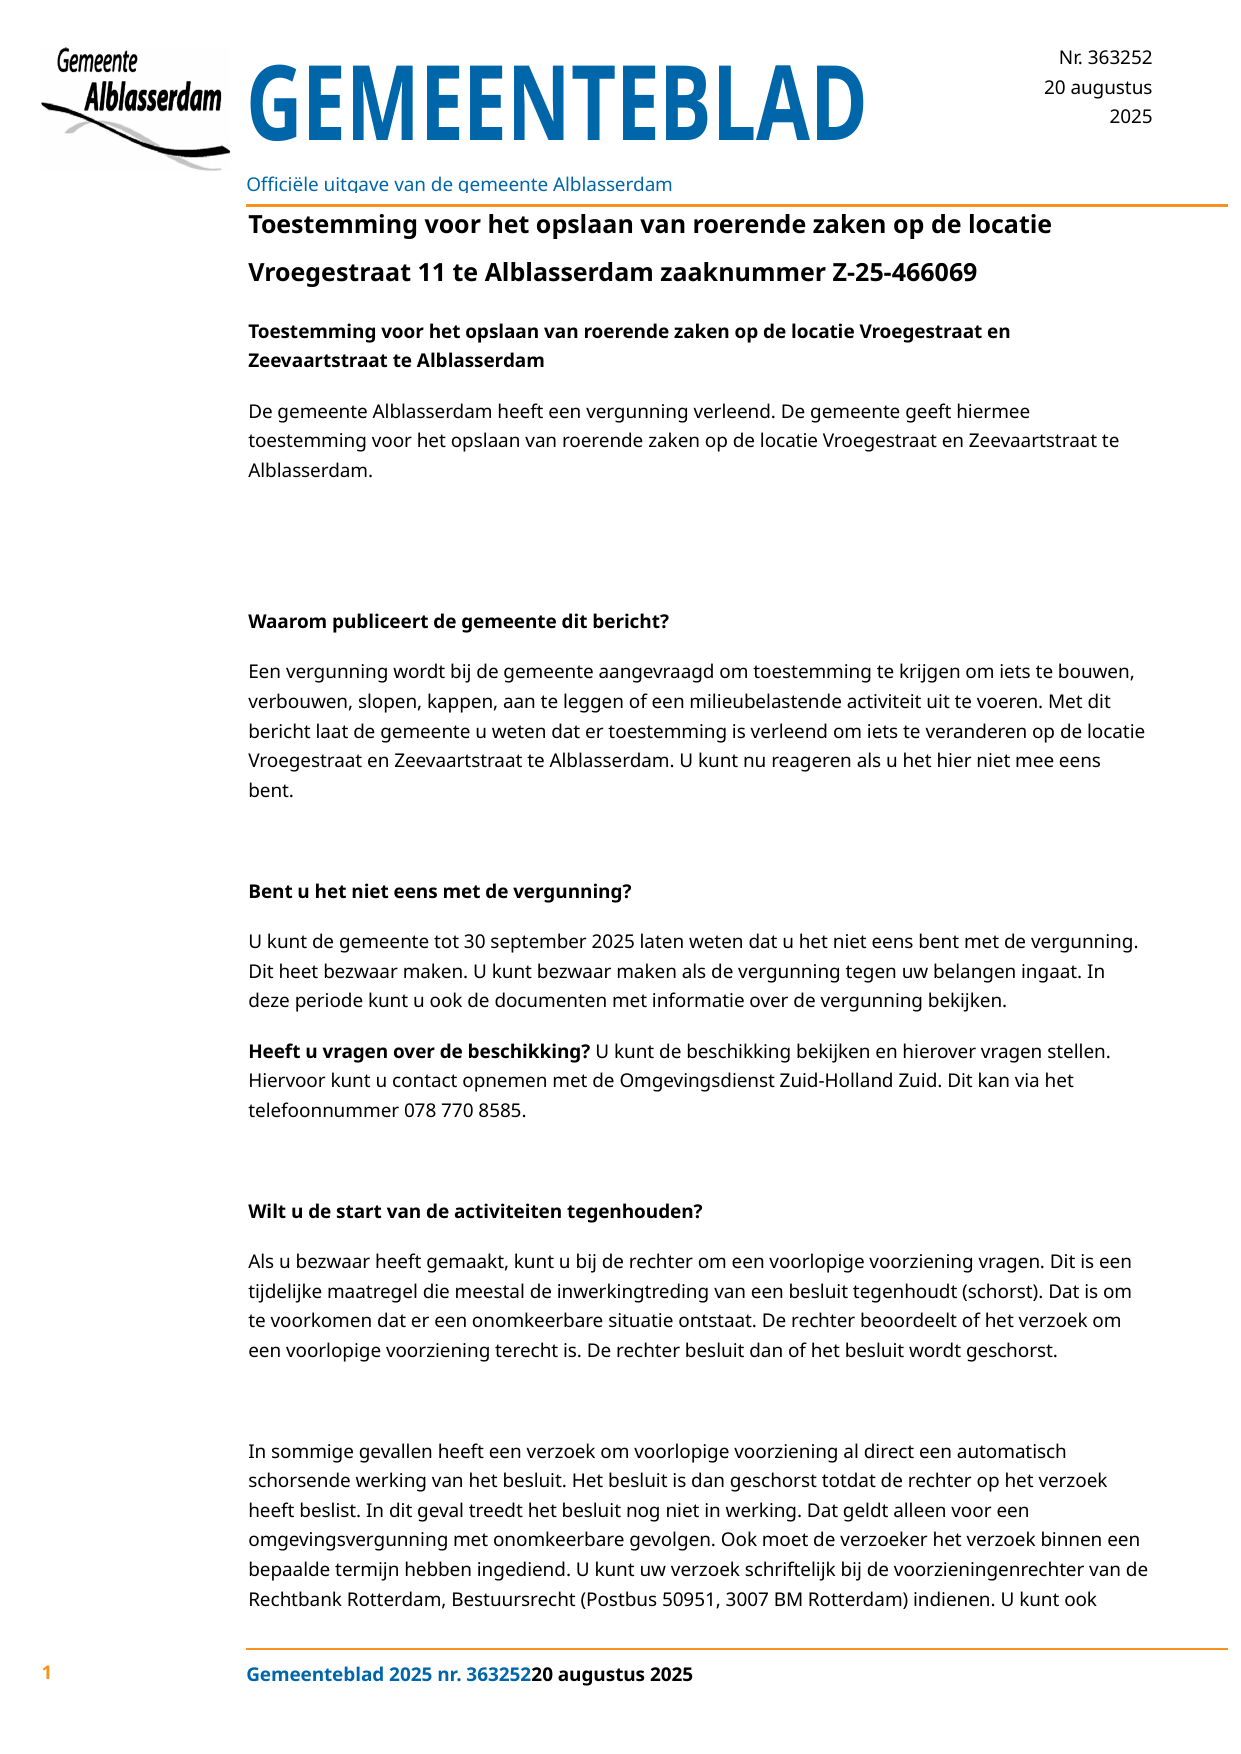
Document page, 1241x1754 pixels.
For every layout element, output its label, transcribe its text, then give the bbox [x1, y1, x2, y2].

text In sommige gevallen heeft een verzoek om voorlopige voorziening al direct een automatisch schorsende werking van het besluit. Het besluit is dan geschorst totdat de rechter op het verzoek heeft beslist. In dit geval treedt het besluit nog niet in werking. Dat geldt alleen voor een omgevingsvergunning met onomkeerbare gevolgen. Ook moet de verzoeker het verzoek binnen een bepaalde termijn hebben ingediend. U kunt uw verzoek schriftelijk bij de voorzieningenrechter van de Rechtbank Rotterdam, Bestuursrecht (Postbus 50951, 3007 BM Rotterdam) indienen. U kunt ook [248, 1438, 1152, 1612]
text Toestemming voor het opslaan van roerende zaken op de locatie Vroegestraat en Zeevaartstraat te Alblasserdam [248, 318, 1152, 373]
picture [41, 47, 231, 172]
text Heeft u vragen over de beschikking? U kunt de beschikking bekijken en hierover vragen stellen. Hiervoor kunt u contact opnemen met de Omgevingsdienst Zuid-Holland Zuid. Dit kan via het telefoonnummer 078 770 8585. [248, 1038, 1152, 1123]
text Een vergunning wordt bij de gemeente aangevraagd om toestemming te krijgen om iets te bouwen, verbouwen, slopen, kappen, aan te leggen of een milieubelastende activiteit uit te voeren. Met dit bericht laat de gemeente u weten dat er toestemming is verleend om iets te veranderen op de locatie Vroegestraat en Zeevaartstraat te Alblasserdam. U kunt nu reageren als u het hier niet mee eens bent. [248, 659, 1152, 803]
text Als u bezwaar heeft gemaakt, kunt u bij de rechter om een voorlopige voorziening vragen. Dit is een tijdelijke maatregel die meestal de inwerkingtreding van een besluit tegenhoudt (schorst). Dat is om te voorkomen dat er een onomkeerbare situatie ontstaat. De rechter beoordeelt of het verzoek om een voorlopige voorziening terecht is. De rechter besluit dan of het besluit wordt geschorst. [248, 1248, 1152, 1363]
text Bent u het niet eens met de vergunning? [248, 878, 1152, 904]
text U kunt de gemeente tot 30 september 2025 laten weten dat u het niet eens bent met de vergunning. Dit heet bezwaar maken. U kunt bezwaar maken als de vergunning tegen uw belangen ingaat. In deze periode kunt u ook de documenten met informatie over de vergunning bekijken. [248, 928, 1152, 1013]
text Toestemming voor het opslaan van roerende zaken op de locatie Vroegestraat 11 te Alblasserdam zaaknummer Z-25-466069 [248, 207, 1152, 288]
text Waarom publiceert de gemeente dit bericht? [248, 608, 1152, 634]
text Wilt u de start van de activiteiten tegenhouden? [248, 1198, 1152, 1224]
text De gemeente Alblasserdam heeft een vergunning verleend. De gemeente geeft hiermee toestemming voor het opslaan van roerende zaken op de locatie Vroegestraat en Zeevaartstraat te Alblasserdam. [248, 398, 1152, 483]
